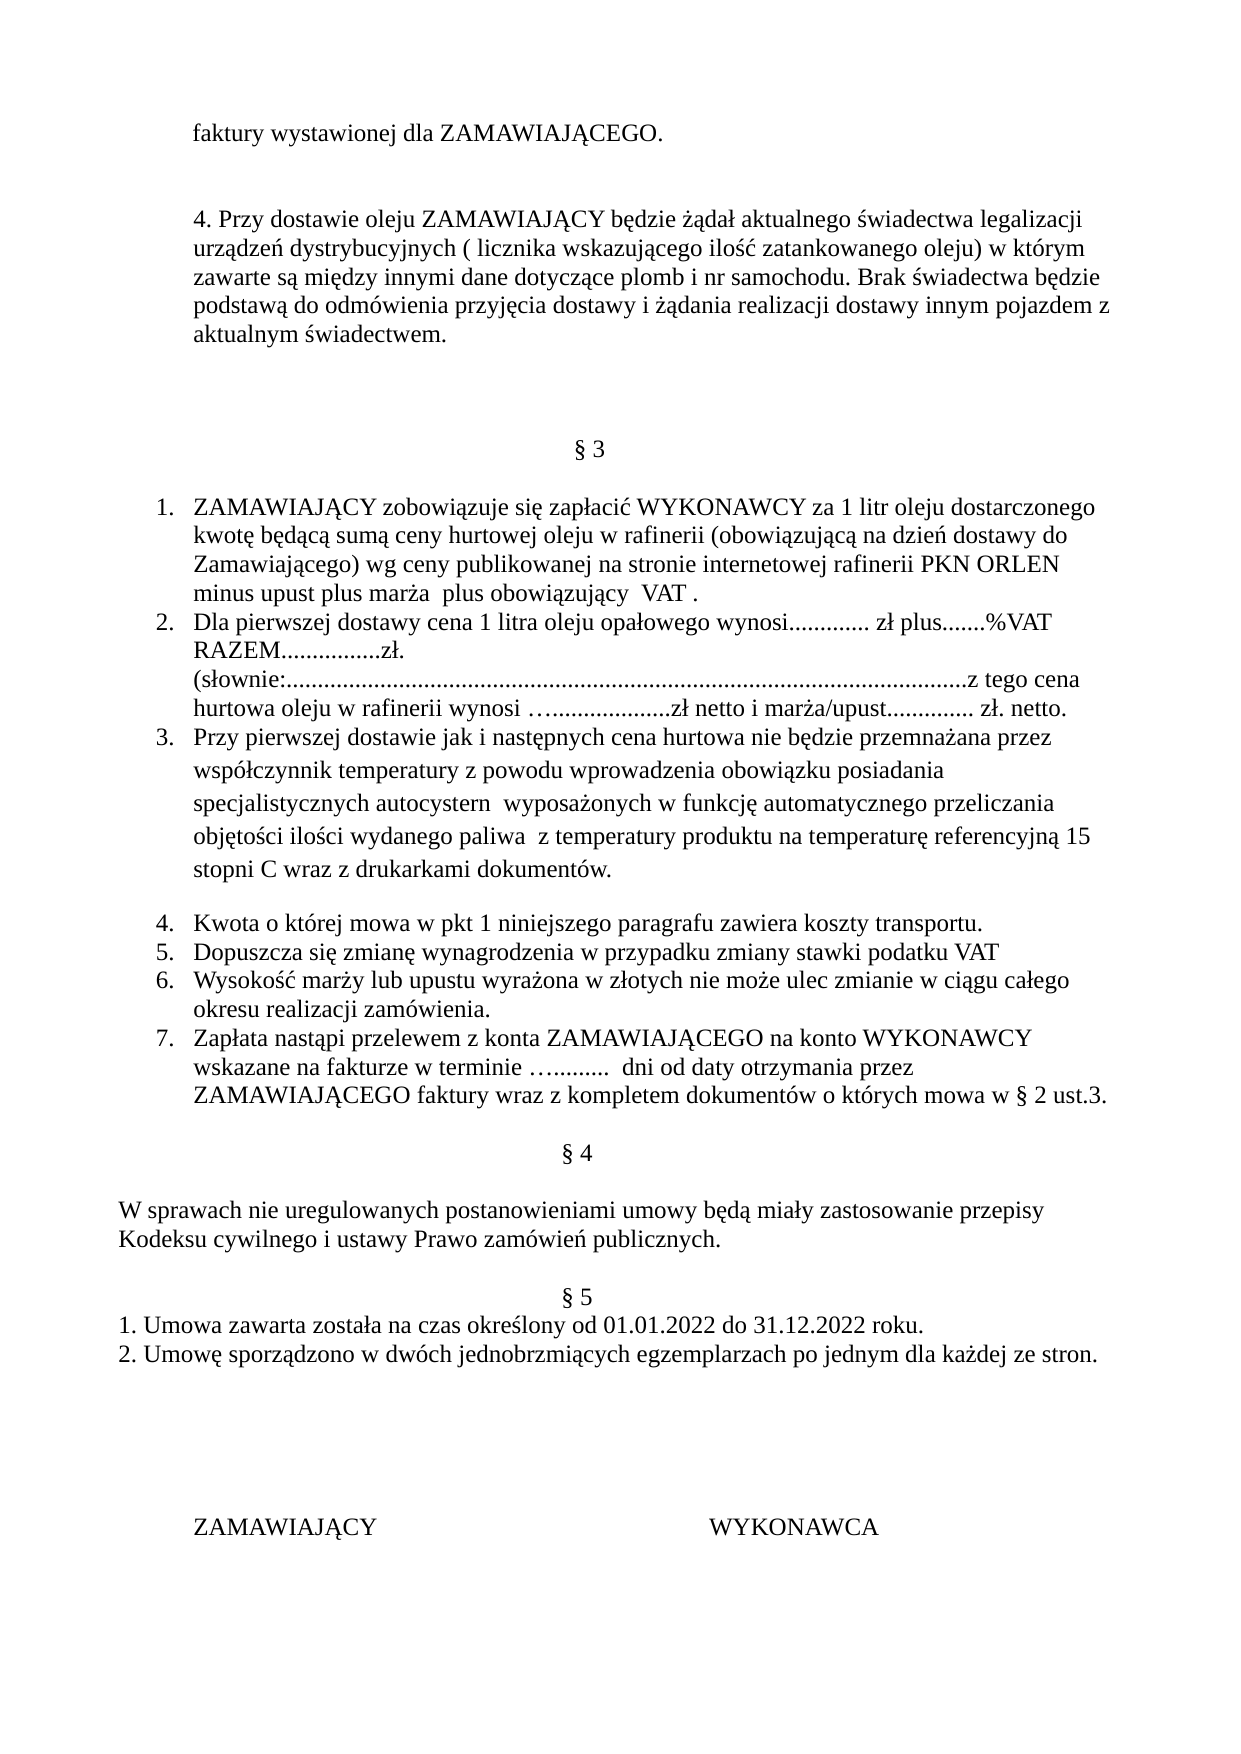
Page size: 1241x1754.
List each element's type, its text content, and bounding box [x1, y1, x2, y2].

text § 4 [118, 1138, 1122, 1167]
text 2. Umowę sporządzono w dwóch jednobrzmiących egzemplarzach po jednym dla każdej ze stron. [118, 1339, 1122, 1368]
list Przy pierwszej dostawie jak i następnych cena hurtowa nie będzie przemnażana przez współczynnik temperatury z powodu wprowadzenia obowiązku posiadania specjalistycznych autocystern wyposażonych w funkcję automatycznego przeliczania objętości ilości wydanego paliwa z temperatury produktu na temperaturę referencyjną 15 stopni C wraz z drukarkami dokumentów. [156, 722, 1122, 883]
text § 3 [118, 434, 1122, 463]
text W sprawach nie uregulowanych postanowieniami umowy będą miały zastosowanie przepisy Kodeksu cywilnego i ustawy Prawo zamówień publicznych. [118, 1195, 1122, 1253]
list 4. Przy dostawie oleju ZAMAWIAJĄCY będzie żądał aktualnego świadectwa legalizacji urządzeń dystrybucyjnych ( licznika wskazującego ilość zatankowanego oleju) w którym zawarte są między innymi dane dotyczące plomb i nr samochodu. Brak świadectwa będzie podstawą do odmówienia przyjęcia dostawy i żądania realizacji dostawy innym pojazdem z aktualnym świadectwem. [156, 204, 1122, 348]
list Wysokość marży lub upustu wyrażona w złotych nie może ulec zmianie w ciągu całego okresu realizacji zamówienia. [156, 965, 1122, 1023]
text 1. Umowa zawarta została na czas określony od 01.01.2022 do 31.12.2022 roku. [118, 1310, 1122, 1339]
text § 5 [118, 1282, 1122, 1310]
list Dopuszcza się zmianę wynagrodzenia w przypadku zmiany stawki podatku VAT [156, 937, 1122, 965]
list ZAMAWIAJĄCY WYKONAWCA [156, 1512, 1122, 1540]
list Dla pierwszej dostawy cena 1 litra oleju opałowego wynosi............. zł plus.......%VAT RAZEM................zł.(słownie:.............................................................................................................z tego cena hurtowa oleju w rafinerii wynosi …...................zł netto i marża/upust.............. zł. netto. [156, 607, 1122, 722]
list Zapłata nastąpi przelewem z konta ZAMAWIAJĄCEGO na konto WYKONAWCY wskazane na fakturze w terminie …......... dni od daty otrzymania przez ZAMAWIAJĄCEGO faktury wraz z kompletem dokumentów o których mowa w § 2 ust.3. [156, 1023, 1122, 1109]
list Kwota o której mowa w pkt 1 niniejszego paragrafu zawiera koszty transportu. [156, 908, 1122, 937]
list ZAMAWIAJĄCY zobowiązuje się zapłacić WYKONAWCY za 1 litr oleju dostarczonego kwotę będącą sumą ceny hurtowej oleju w rafinerii (obowiązującą na dzień dostawy do Zamawiającego) wg ceny publikowanej na stronie internetowej rafinerii PKN ORLEN minus upust plus marża plus obowiązujący VAT . [156, 492, 1122, 607]
text faktury wystawionej dla ZAMAWIAJĄCEGO. [118, 118, 1122, 147]
